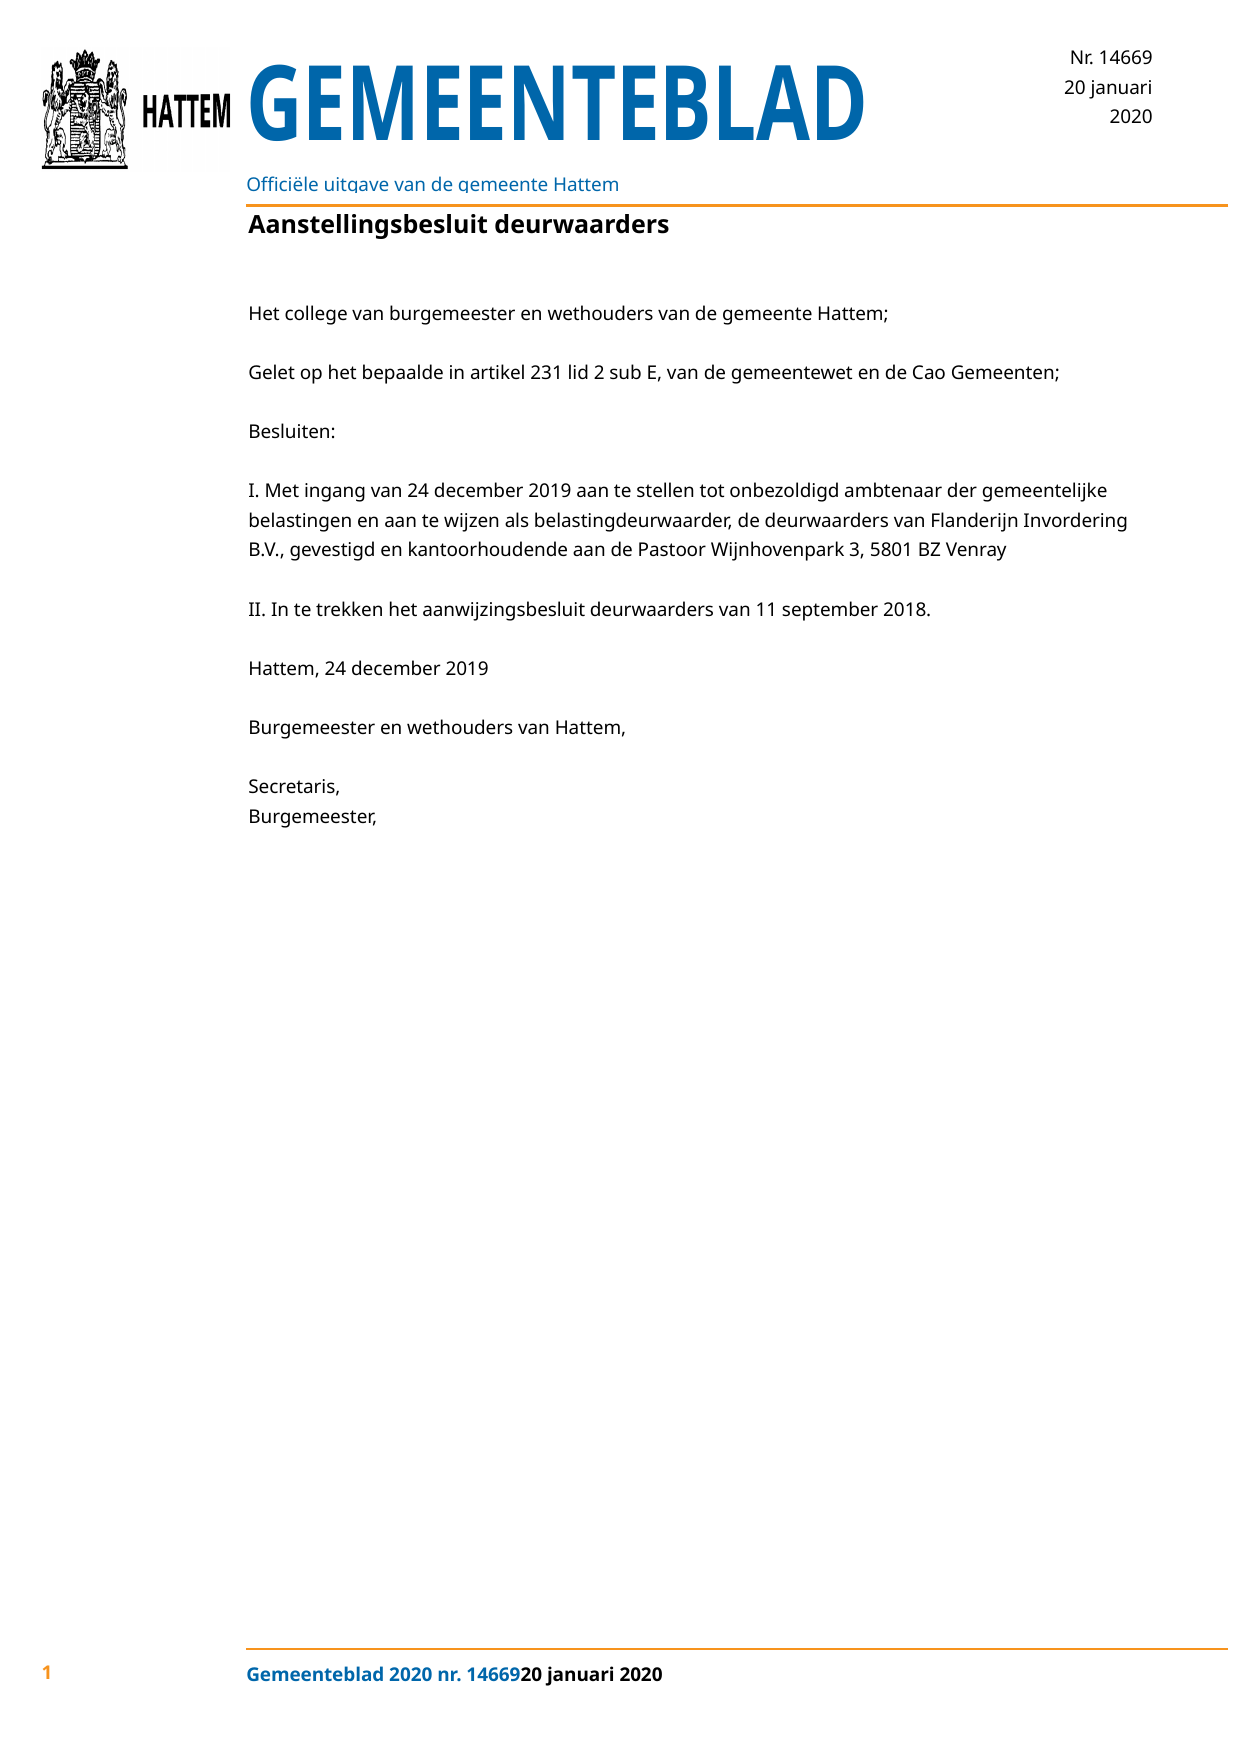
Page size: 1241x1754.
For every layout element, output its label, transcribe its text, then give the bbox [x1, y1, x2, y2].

text Aanstellingsbesluit deurwaarders [248, 207, 1152, 241]
text Gelet op het bepaalde in artikel 231 lid 2 sub E, van de gemeentewet en de Cao Gemeenten; [248, 359, 1152, 385]
text I. Met ingang van 24 december 2019 aan te stellen tot onbezoldigd ambtenaar der gemeentelijke belastingen en aan te wijzen als belastingdeurwaarder, de deurwaarders van Flanderijn Invordering B.V., gevestigd en kantoorhoudende aan de Pastoor Wijnhovenpark 3, 5801 BZ Venray [248, 477, 1152, 562]
text Hattem, 24 december 2019 [248, 655, 1152, 681]
text Burgemeester en wethouders van Hattem, [248, 714, 1152, 740]
text Burgemeester, [248, 803, 1152, 828]
text Het college van burgemeester en wethouders van de gemeente Hattem; [248, 300, 1152, 326]
picture [41, 47, 231, 172]
text Secretaris, [248, 773, 1152, 799]
text II. In te trekken het aanwijzingsbesluit deurwaarders van 11 september 2018. [248, 596, 1152, 621]
text Besluiten: [248, 418, 1152, 444]
